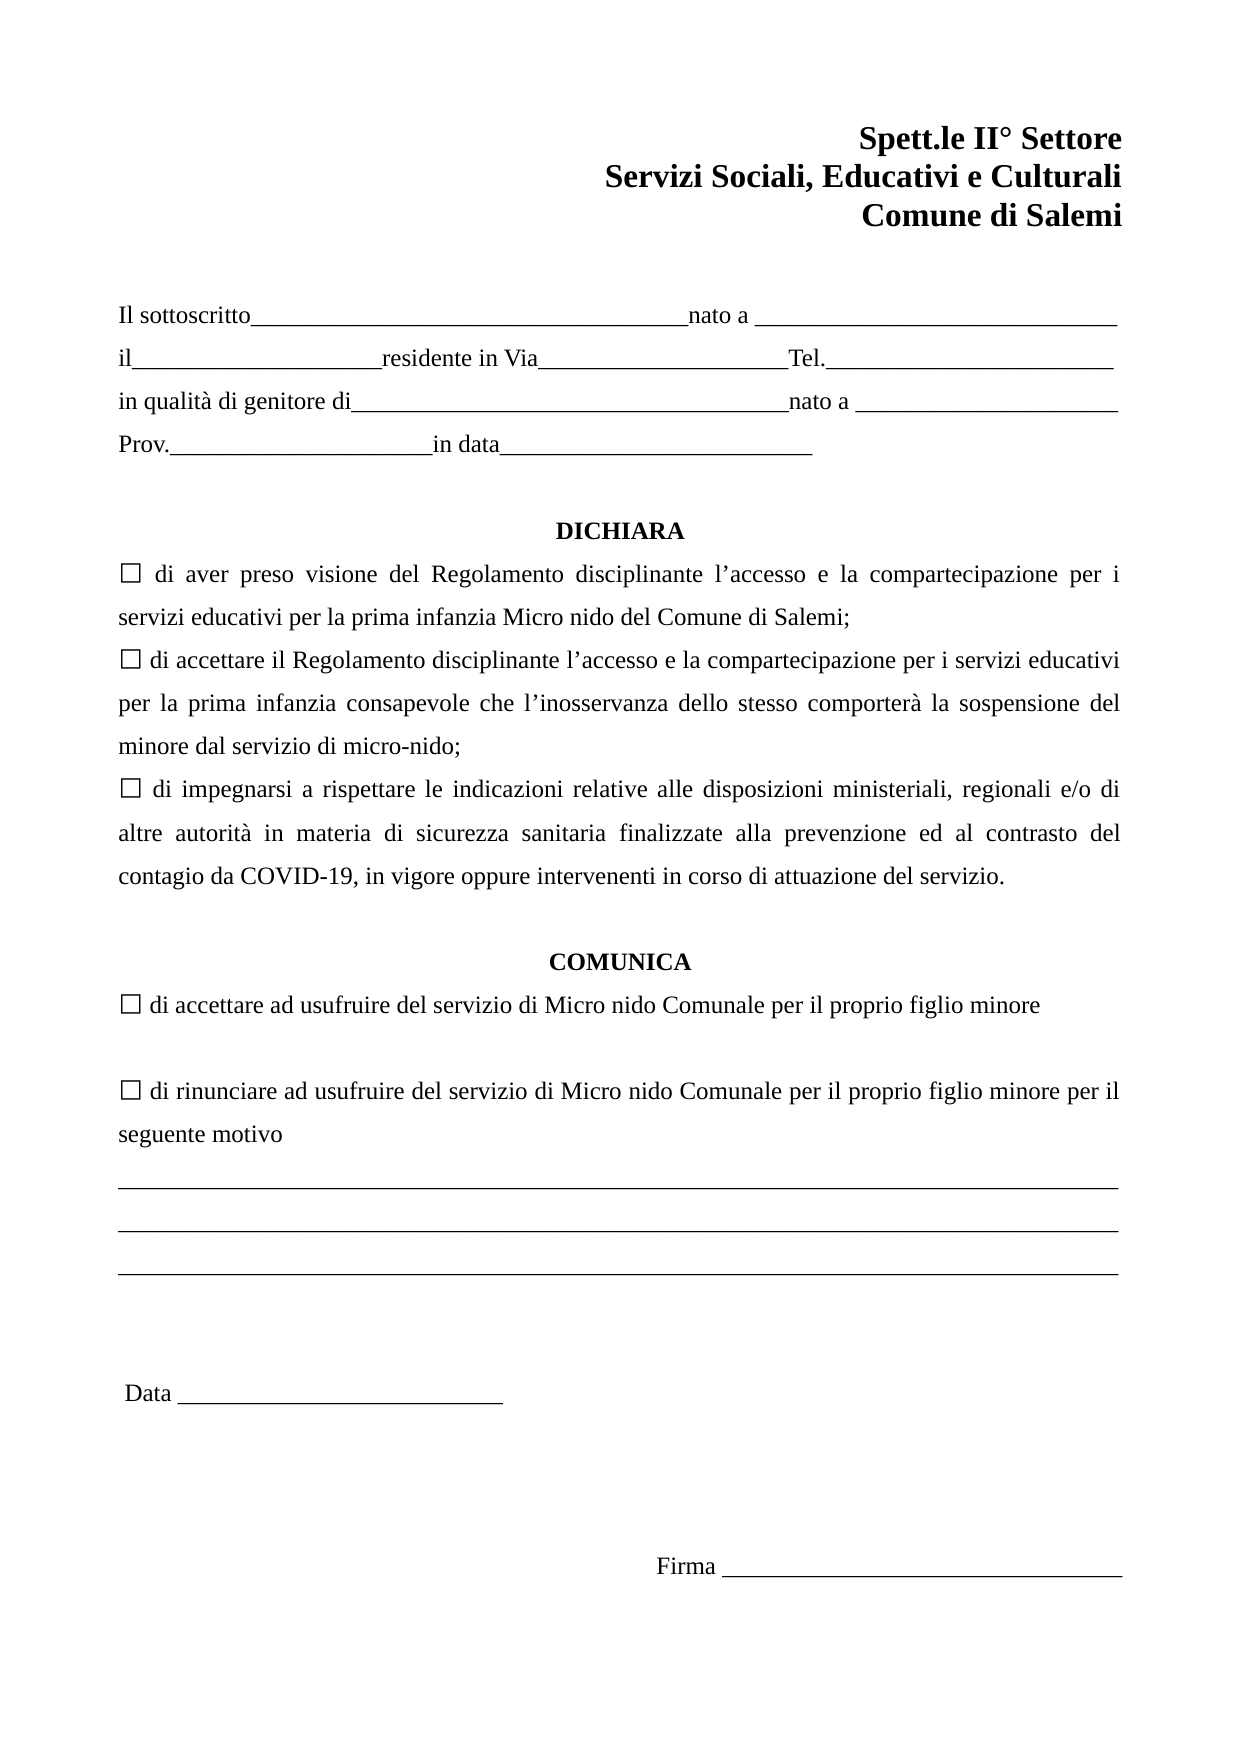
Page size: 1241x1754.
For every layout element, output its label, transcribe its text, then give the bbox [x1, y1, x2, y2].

text il____________________residente in Via____________________Tel._______________________ [118, 343, 1122, 372]
text Servizi Sociali, Educativi e Culturali [118, 156, 1122, 195]
text Spett.le II° Settore [118, 118, 1122, 156]
text Comune di Salemi [118, 195, 1122, 233]
text in qualità di genitore di___________________________________nato a _____________________ [118, 386, 1122, 415]
text ⬜ di accettare ad usufruire del servizio di Micro nido Comunale per il proprio figlio minore [118, 990, 1122, 1019]
text Prov._____________________in data_________________________ [118, 429, 1122, 458]
text ⬜ di aver preso visione del Regolamento disciplinante l’accesso e la compartecipazione per i servizi educativi per la prima infanzia Micro nido del Comune di Salemi; [118, 559, 1122, 631]
text DICHIARA [118, 516, 1122, 544]
text ⬜ di impegnarsi a rispettare le indicazioni relative alle disposizioni ministeriali, regionali e/o di altre autorità in materia di sicurezza sanitaria finalizzate alla prevenzione ed al contrasto del contagio da COVID-19, in vigore oppure intervenenti in corso di attuazione del servizio. [118, 774, 1122, 889]
text ⬜ di accettare il Regolamento disciplinante l’accesso e la compartecipazione per i servizi educativi per la prima infanzia consapevole che l’inosservanza dello stesso comporterà la sospensione del minore dal servizio di micro-nido; [118, 645, 1122, 760]
text ⬜ di rinunciare ad usufruire del servizio di Micro nido Comunale per il proprio figlio minore per il seguente motivo [118, 1076, 1122, 1148]
text ________________________________________________________________________________________________________________________________________________________________________________________________________________________________________________ [118, 1163, 1122, 1278]
text COMUNICA [118, 947, 1122, 976]
text Firma ________________________________ [118, 1551, 1122, 1579]
text Il sottoscritto___________________________________nato a _____________________________ [118, 300, 1122, 329]
text Data __________________________ [118, 1378, 1122, 1407]
